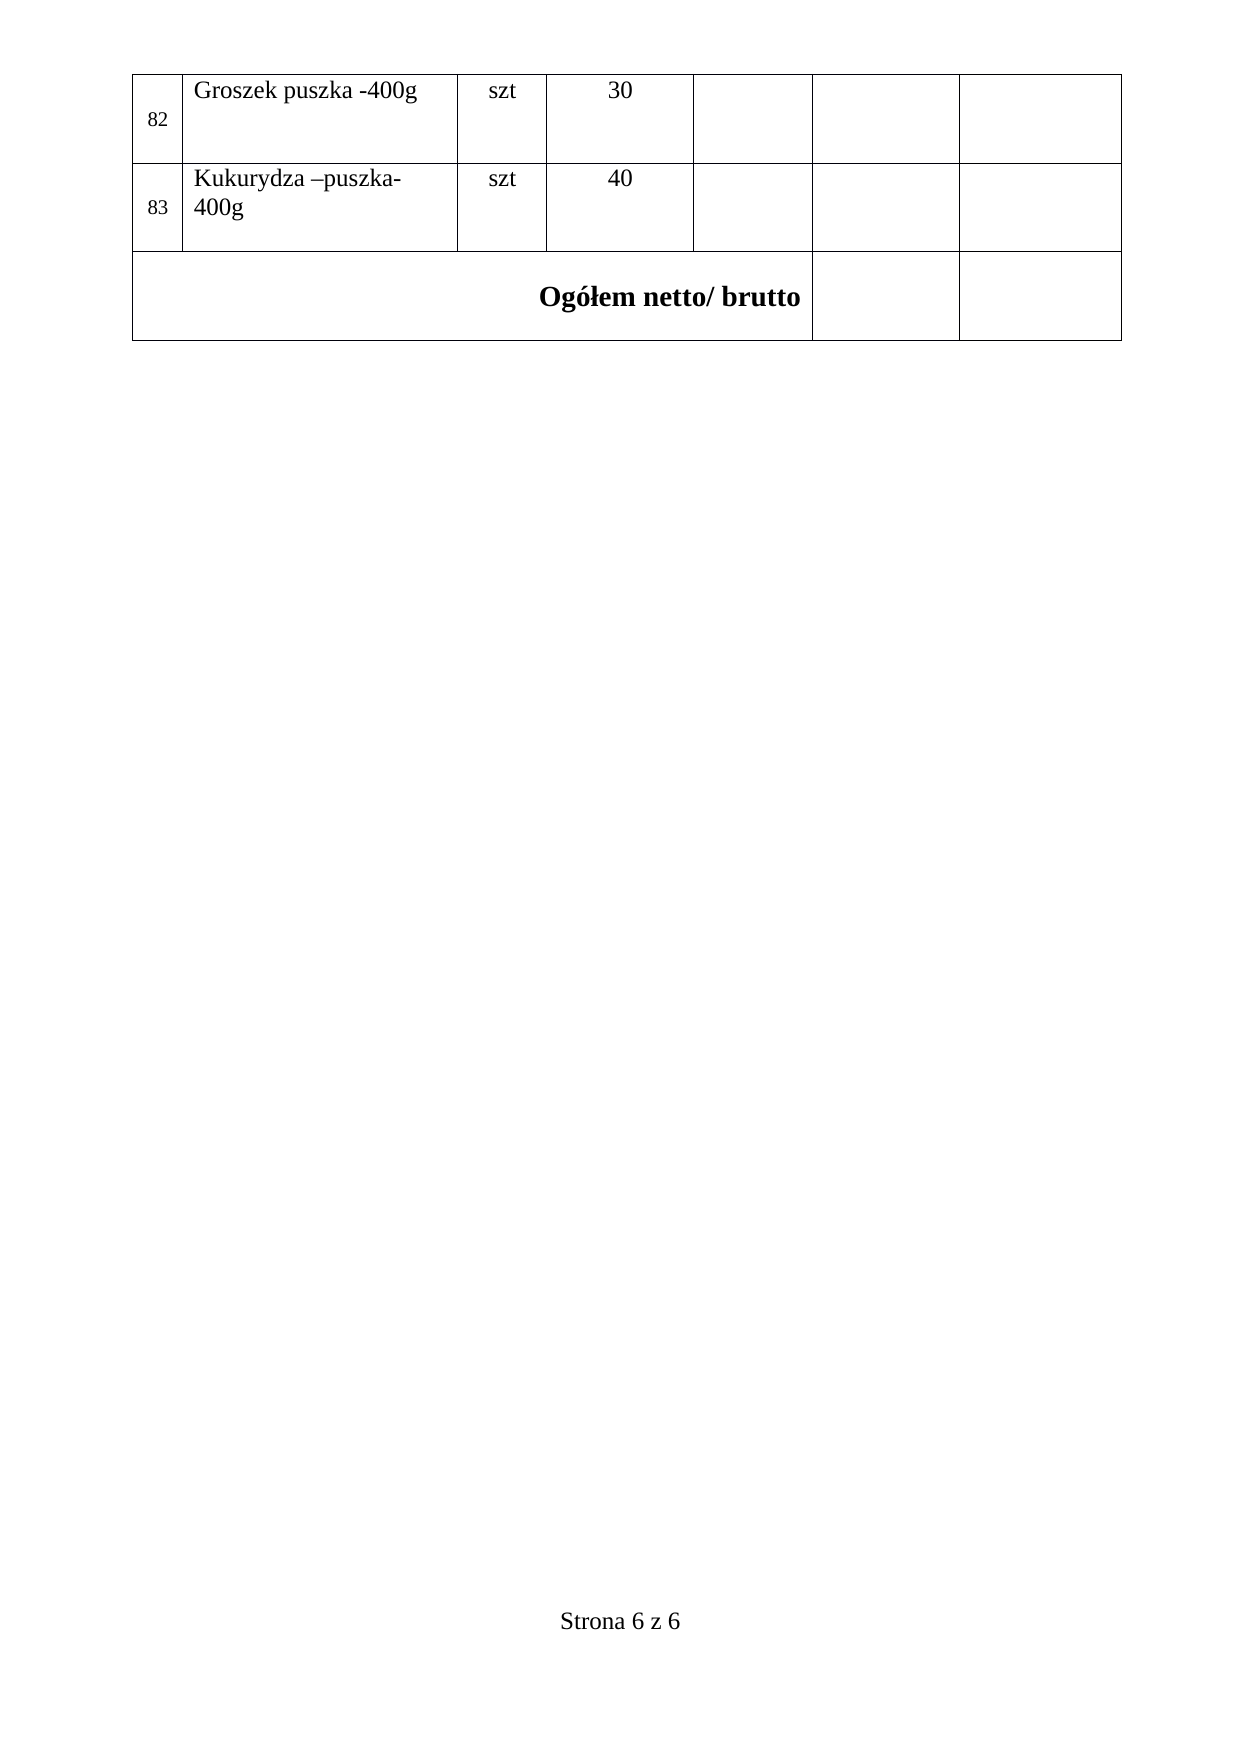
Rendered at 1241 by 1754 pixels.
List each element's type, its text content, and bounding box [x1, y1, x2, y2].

table_cell [960, 75, 1121, 162]
table_cell 82 [133, 75, 182, 162]
table_cell [813, 164, 959, 251]
table_cell Groszek puszka -400g [183, 75, 457, 162]
table_cell Kukurydza –puszka-400g [183, 164, 457, 251]
table_cell Ogółem netto/ brutto [133, 252, 812, 340]
table_cell 83 [133, 164, 182, 251]
table_cell szt [458, 164, 546, 251]
table_cell 30 [547, 75, 693, 162]
table_cell [694, 164, 812, 251]
table_cell 40 [547, 164, 693, 251]
table_cell [813, 252, 959, 340]
table_cell [960, 252, 1121, 340]
table_cell [960, 164, 1121, 251]
table_cell [813, 75, 959, 162]
table_cell [694, 75, 812, 162]
table_cell szt [458, 75, 546, 162]
